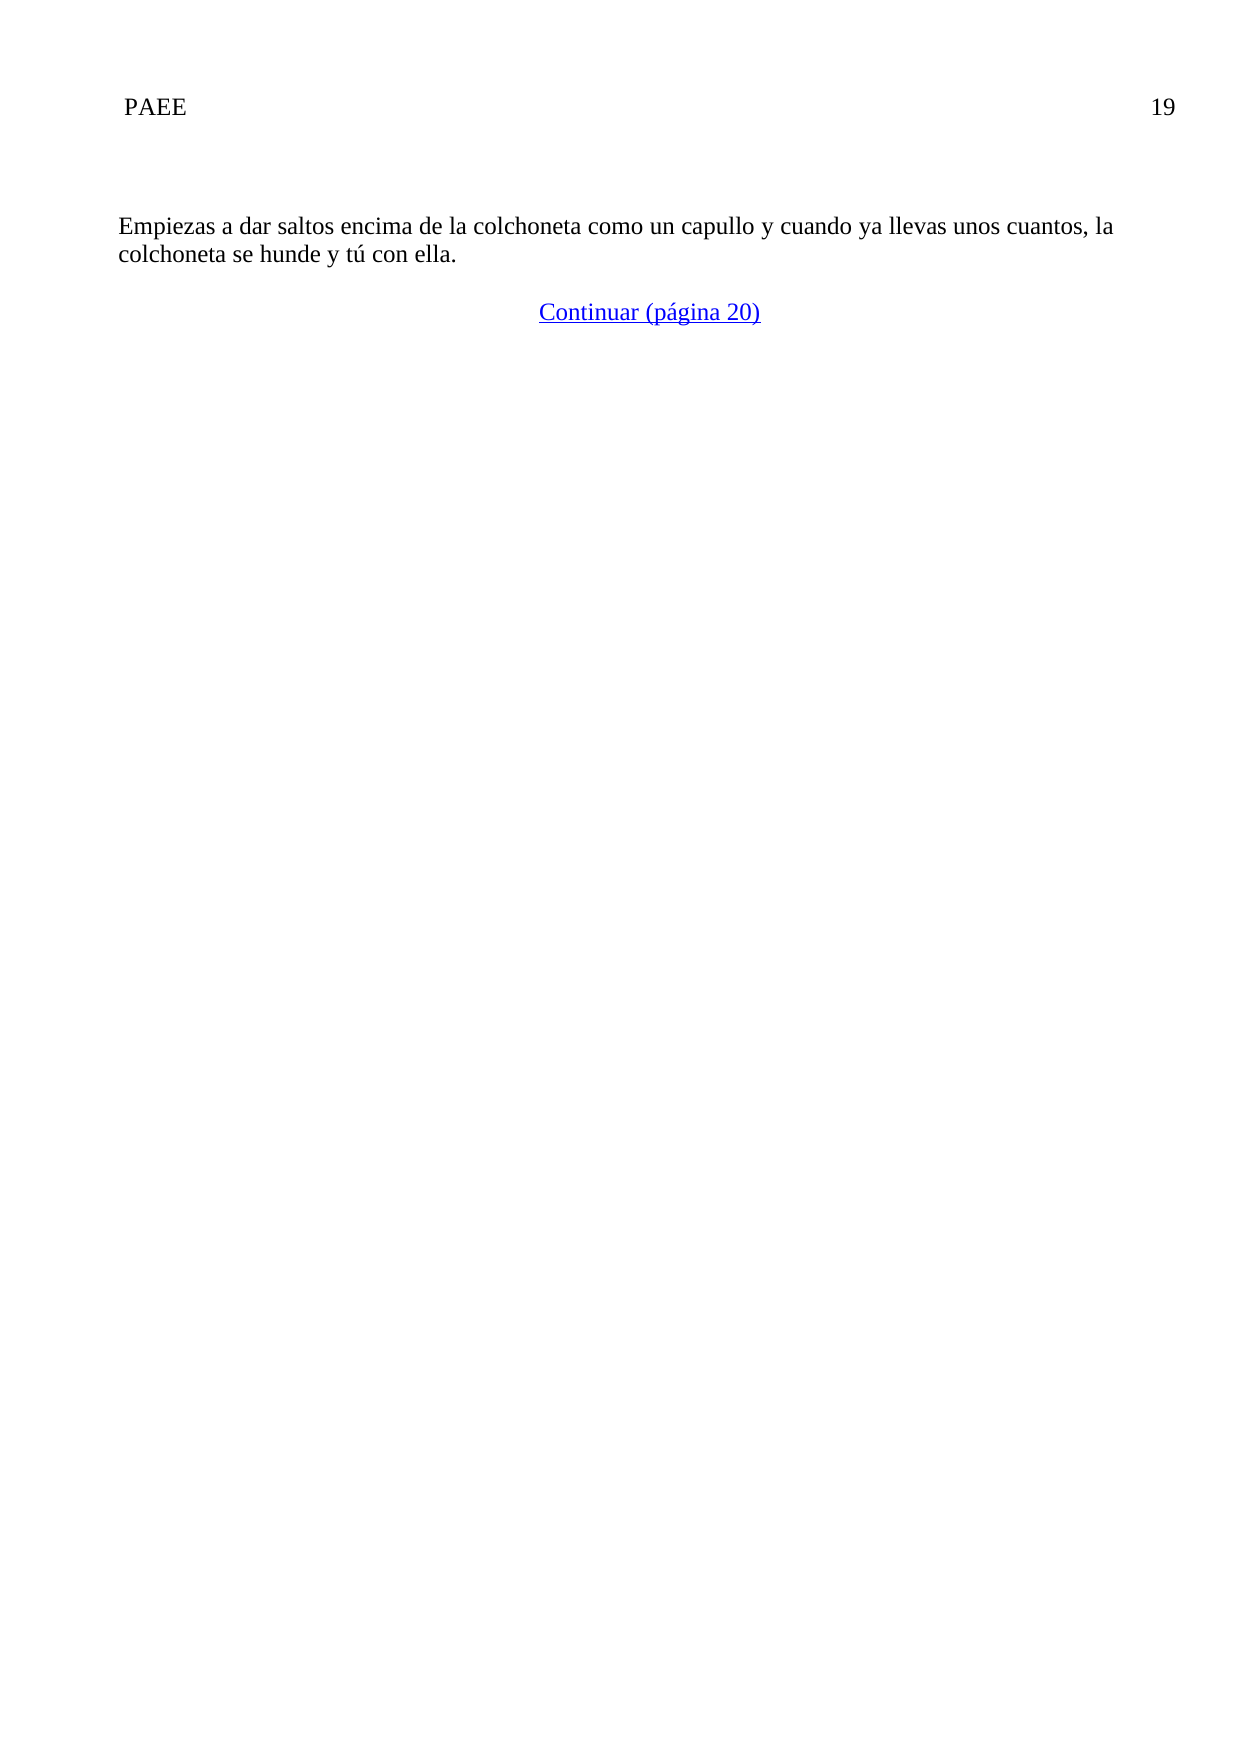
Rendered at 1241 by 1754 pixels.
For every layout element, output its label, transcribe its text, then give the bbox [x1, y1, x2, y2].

text Empiezas a dar saltos encima de la colchoneta como un capullo y cuando ya llevas unos cuantos, la colchoneta se hunde y tú con ella. [118, 184, 1181, 268]
text Continuar (página 20) [118, 298, 1181, 326]
